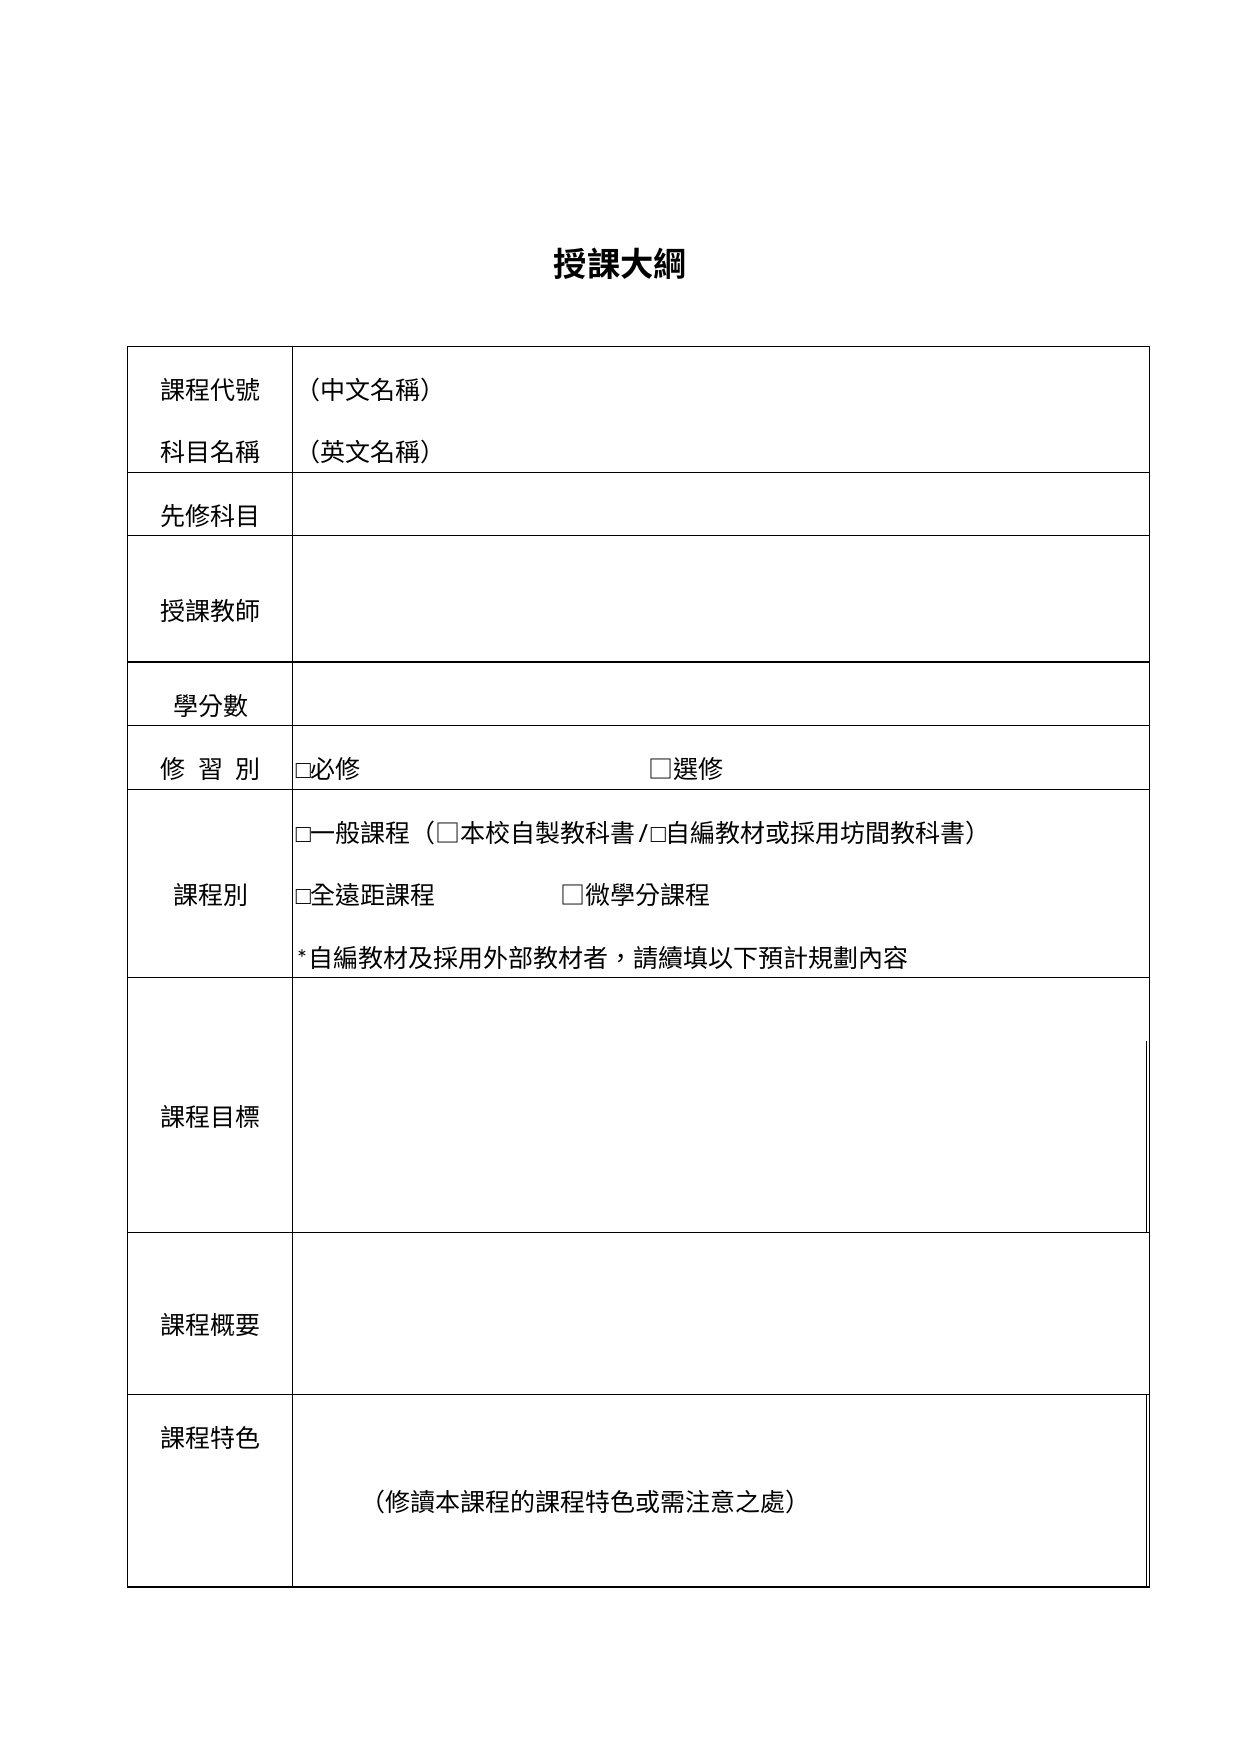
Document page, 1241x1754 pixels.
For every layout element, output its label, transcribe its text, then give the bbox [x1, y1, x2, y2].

table_cell □必修 □選修 [293, 726, 1149, 788]
table_cell 課程概要 [128, 1233, 292, 1394]
table_cell [293, 663, 1149, 725]
table_cell [293, 978, 1149, 1232]
table_cell □一般課程（□本校自製教科書/□自編教材或採用坊間教科書） □全遠距課程 □微學分課程 *自編教材及採用外部教材者，請續填以下預計規劃內容 [293, 790, 1149, 977]
table_cell 課程別 [128, 790, 292, 977]
table_cell 授課教師 [128, 536, 292, 661]
table_cell （修讀本課程的課程特色或需注意之處） [293, 1395, 1146, 1586]
text 授課大綱 [112, 221, 1128, 283]
table_cell 先修科目 [128, 473, 292, 535]
table_cell [293, 536, 1149, 661]
table_cell [293, 1233, 1149, 1394]
table_cell 修 習 別 [128, 726, 292, 788]
table_header （中文名稱） （英文名稱） [293, 347, 1149, 472]
table_header 課程代號 科目名稱 [128, 347, 292, 472]
table_cell [293, 473, 1149, 535]
table_cell 課程特色 [128, 1395, 292, 1586]
table_cell 學分數 [128, 663, 292, 725]
table_cell 課程目標 [128, 978, 292, 1232]
